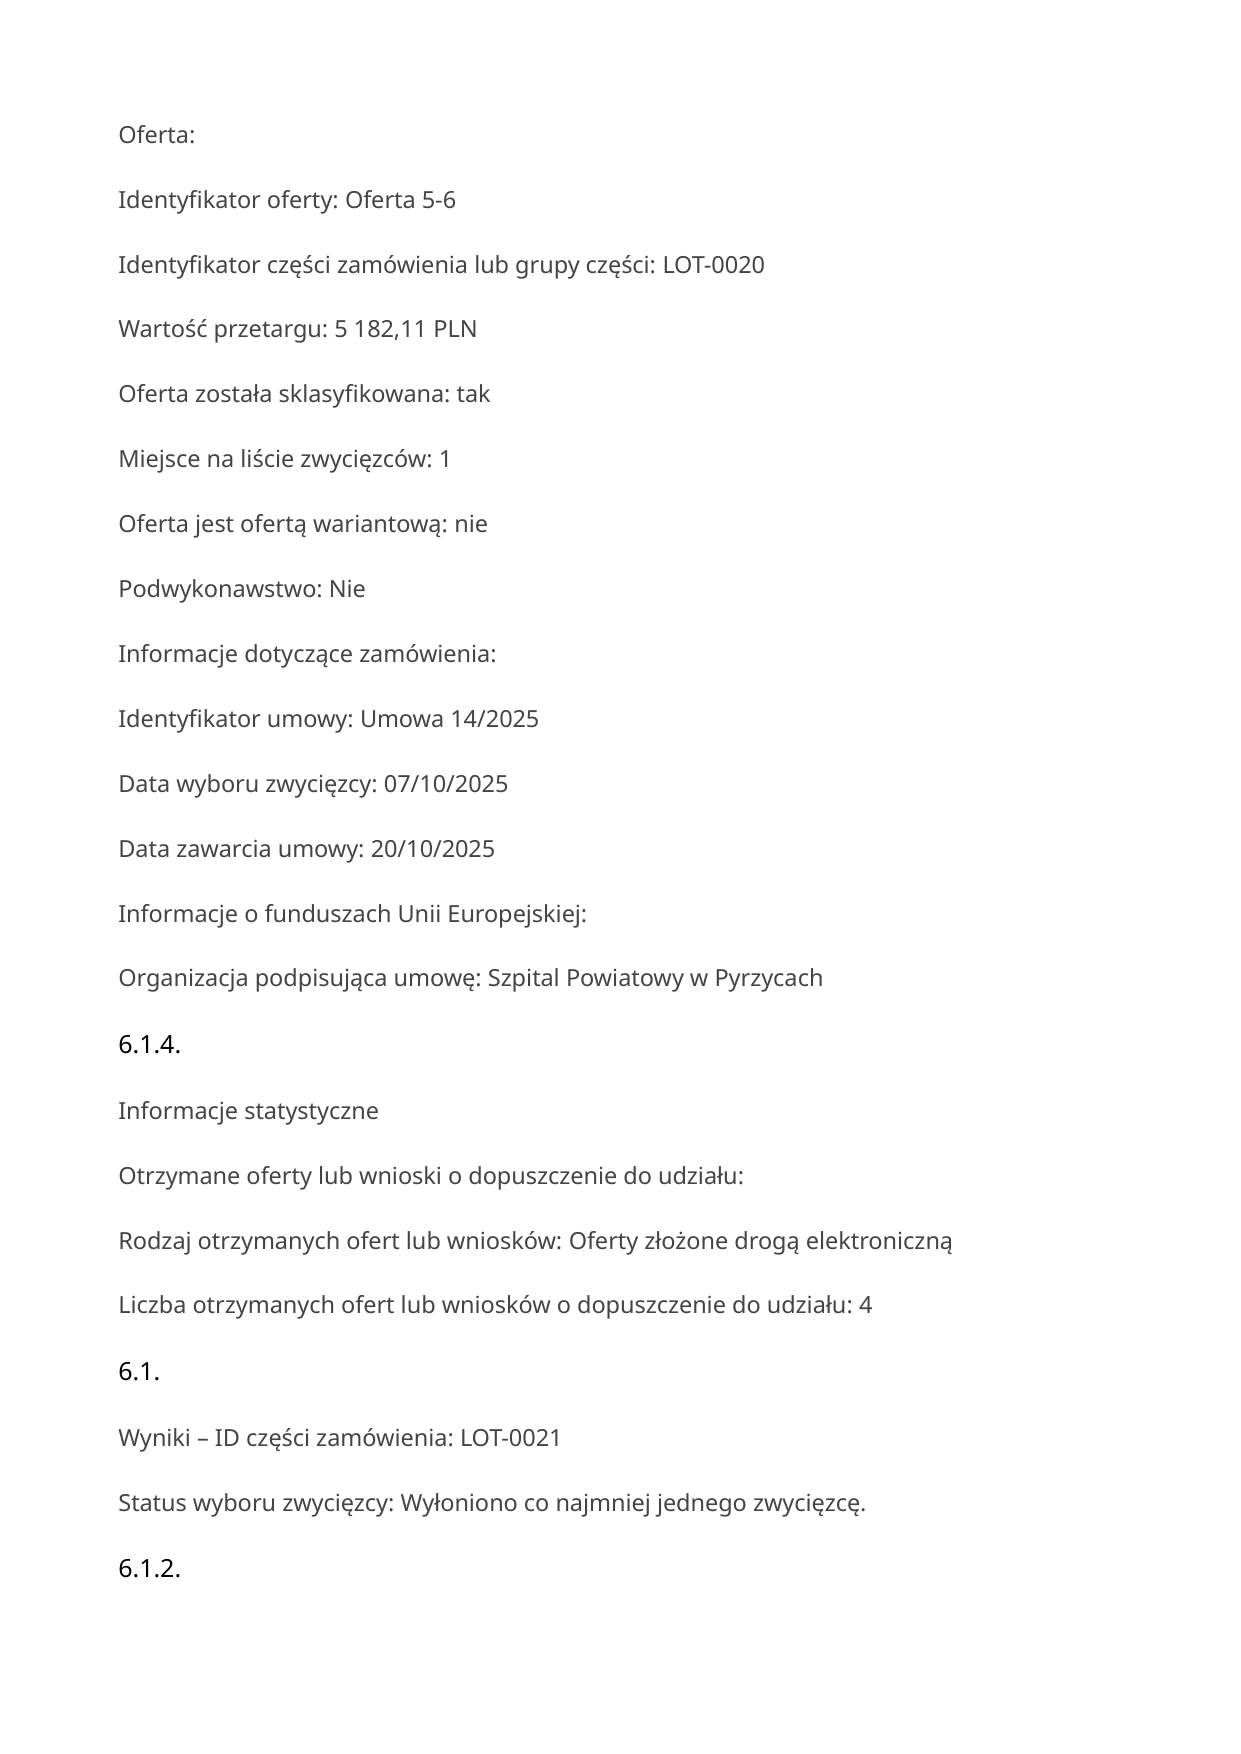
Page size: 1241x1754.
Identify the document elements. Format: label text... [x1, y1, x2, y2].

text Informacje dotyczące zamówienia: [118, 637, 1122, 669]
text Miejsce na liście zwycięzców: 1 [118, 443, 1122, 474]
text Identyfikator części zamówienia lub grupy części: LOT-0020 [118, 248, 1122, 280]
text Identyfikator umowy: Umowa 14/2025 [118, 702, 1122, 734]
text Data wyboru zwycięzcy: 07/10/2025 [118, 767, 1122, 799]
text Status wyboru zwycięzcy: Wyłoniono co najmniej jednego zwycięzcę. [118, 1486, 1122, 1518]
text Oferta jest ofertą wariantową: nie [118, 507, 1122, 539]
text 6.1.2. [118, 1551, 1122, 1585]
text Liczba otrzymanych ofert lub wniosków o dopuszczenie do udziału: 4 [118, 1289, 1122, 1321]
text Wyniki – ID części zamówienia: LOT-0021 [118, 1421, 1122, 1453]
text Otrzymane oferty lub wnioski o dopuszczenie do udziału: [118, 1159, 1122, 1191]
text Informacje statystyczne [118, 1094, 1122, 1126]
text Informacje o funduszach Unii Europejskiej: [118, 897, 1122, 929]
text 6.1.4. [118, 1027, 1122, 1061]
text Identyfikator oferty: Oferta 5-6 [118, 183, 1122, 215]
text 6.1. [118, 1354, 1122, 1388]
text Podwykonawstwo: Nie [118, 572, 1122, 604]
text Oferta: [118, 118, 1122, 150]
text Organizacja podpisująca umowę: Szpital Powiatowy w Pyrzycach [118, 962, 1122, 994]
text Oferta została sklasyfikowana: tak [118, 378, 1122, 410]
text Rodzaj otrzymanych ofert lub wniosków: Oferty złożone drogą elektroniczną [118, 1224, 1122, 1256]
text Wartość przetargu: 5 182,11 PLN [118, 313, 1122, 345]
text Data zawarcia umowy: 20/10/2025 [118, 832, 1122, 864]
